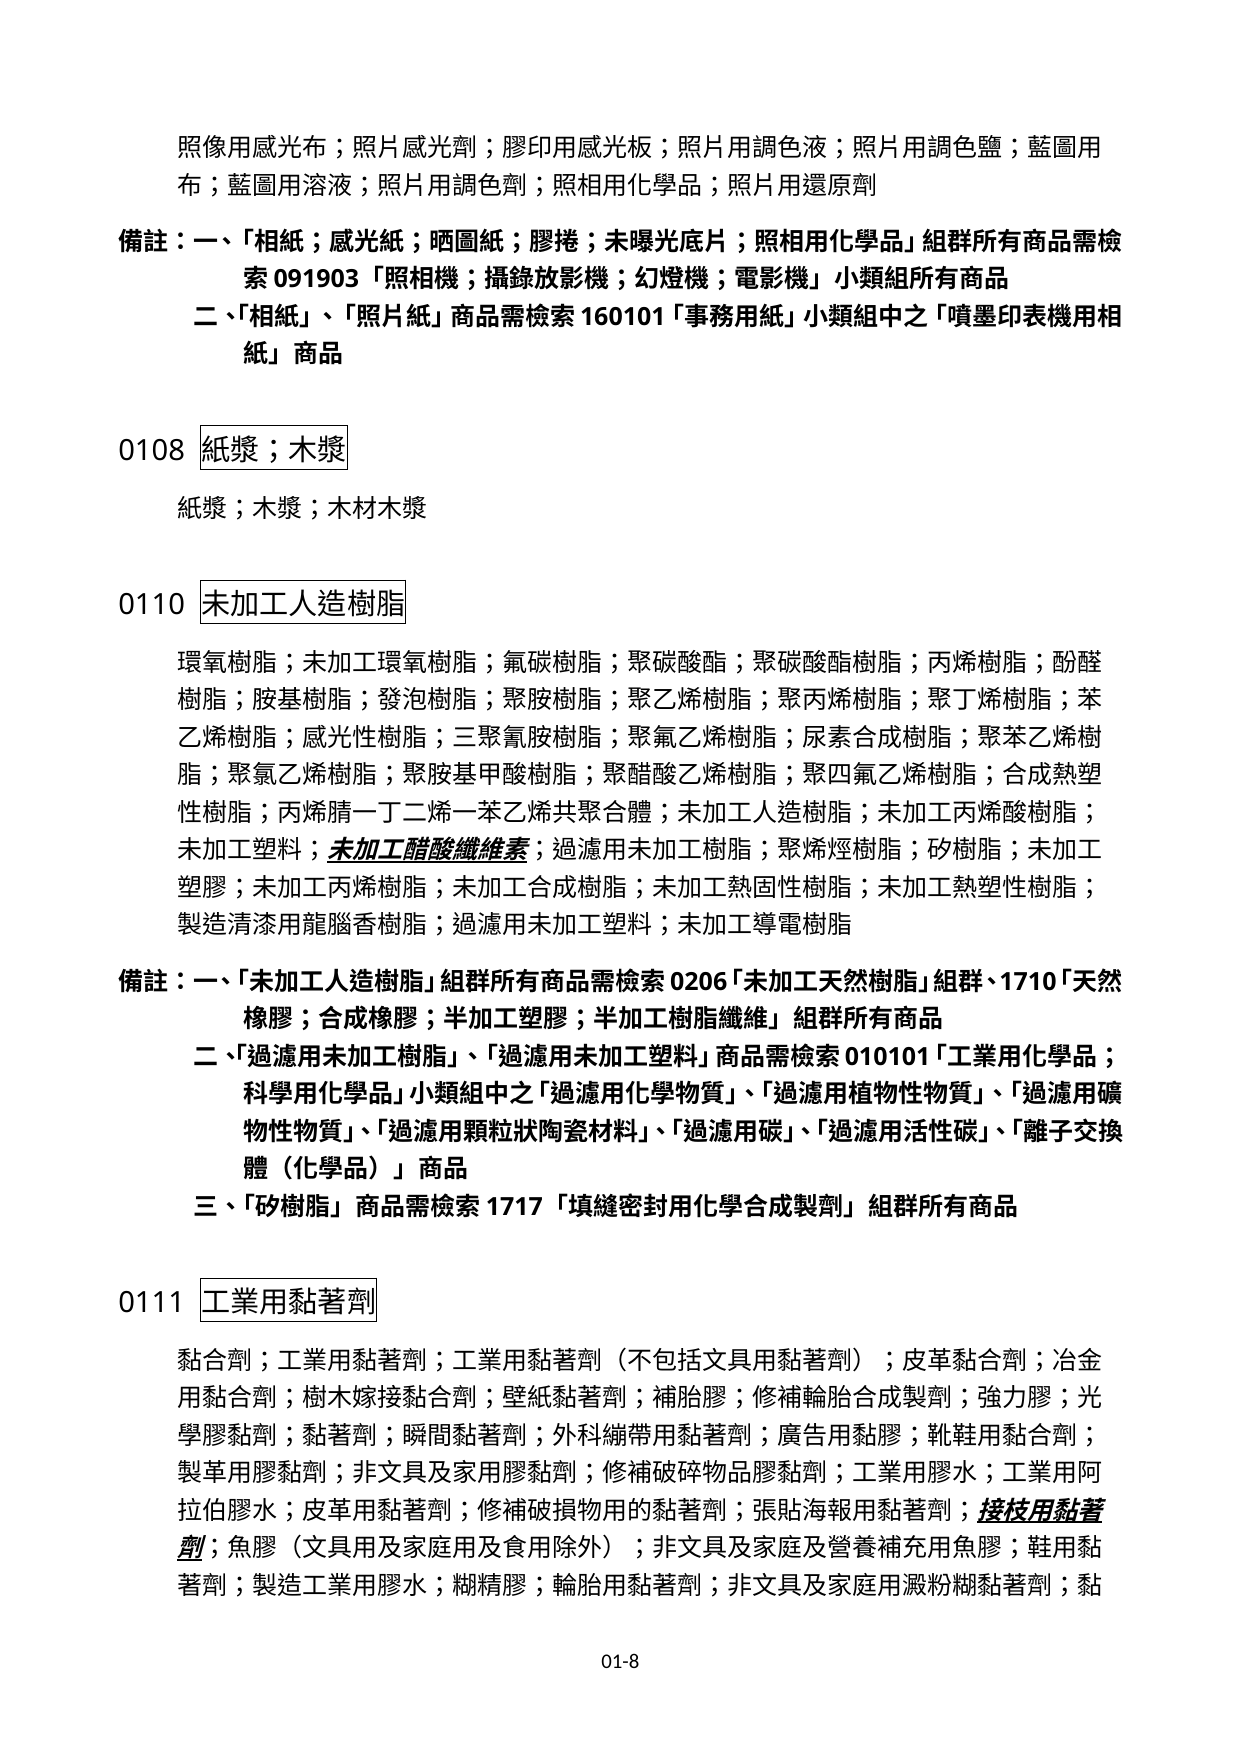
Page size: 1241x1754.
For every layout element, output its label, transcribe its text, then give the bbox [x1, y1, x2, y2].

text 0111 [118, 1279, 200, 1321]
text [348, 427, 1122, 469]
text 0110 [118, 581, 200, 623]
text 二、「相紙」、「照片紙」商品需檢索160101「事務用紙」小類組中之「噴墨印表機用相紙」商品 [193, 296, 1122, 371]
text [377, 1279, 1122, 1321]
text 紙漿；木漿；木材木漿 [177, 487, 1122, 525]
text 環氧樹脂；未加工環氧樹脂；氟碳樹脂；聚碳酸酯；聚碳酸酯樹脂；丙烯樹脂；酚醛樹脂；胺基樹脂；發泡樹脂；聚胺樹脂；聚乙烯樹脂；聚丙烯樹脂；聚丁烯樹脂；苯乙烯樹脂；感光性樹脂；三聚氰胺樹脂；聚氟乙烯樹脂；尿素合成樹脂；聚苯乙烯樹脂；聚氯乙烯樹脂；聚胺基甲酸樹脂；聚醋酸乙烯樹脂；聚四氟乙烯樹脂；合成熱塑性樹脂；丙烯腈一丁二烯一苯乙烯共聚合體；未加工人造樹脂；未加工丙烯酸樹脂；未加工塑料；未加工醋酸纖維素；過濾用未加工樹脂；聚烯烴樹脂；矽樹脂；未加工塑膠；未加工丙烯樹脂；未加工合成樹脂；未加工熱固性樹脂；未加工熱塑性樹脂；製造清漆用龍腦香樹脂；過濾用未加工塑料；未加工導電樹脂 [177, 642, 1122, 942]
text 二、「過濾用未加工樹脂」、「過濾用未加工塑料」商品需檢索010101「工業用化學品；科學用化學品」小類組中之「過濾用化學物質」、「過濾用植物性物質」、「過濾用礦物性物質」、「過濾用顆粒狀陶瓷材料」、「過濾用碳」、「過濾用活性碳」、「離子交換體（化學品）」商品 [193, 1035, 1122, 1185]
text 紙漿；木漿 [201, 427, 347, 469]
text 相紙；照片紙；感光紙；藍圖紙；晒圖紙；膠捲；底片；軟片；照片排版用軟片；平版印刷用軟片；沖洗照片用化學品；照片用顯像劑；照片用定影劑；照片用修正劑；照片用稀釋劑；未曝光底片；底片（未曝光軟片）；未曝光感光性Ｘ光底片；未曝光感光性電影用底片；照片用自動調色紙；照片用定像液；照片用果膠；感光板；照片用明膠；照片感光乳劑；照相感光板；照片用化學劑；照像用感光板；照像用感光紙；照像用感光布；照片感光劑；膠印用感光板；照片用調色液；照片用調色鹽；藍圖用布；藍圖用溶液；照片用調色劑；照相用化學品；照片用還原劑 [177, 127, 1122, 202]
text 黏合劑；工業用黏著劑；工業用黏著劑（不包括文具用黏著劑）；皮革黏合劑；冶金用黏合劑；樹木嫁接黏合劑；壁紙黏著劑；補胎膠；修補輪胎合成製劑；強力膠；光學膠黏劑；黏著劑；瞬間黏著劑；外科繃帶用黏著劑；廣告用黏膠；靴鞋用黏合劑；製革用膠黏劑；非文具及家用膠黏劑；修補破碎物品膠黏劑；工業用膠水；工業用阿拉伯膠水；皮革用黏著劑；修補破損物用的黏著劑；張貼海報用黏著劑；接枝用黏著劑；魚膠（文具用及家庭用及食用除外）；非文具及家庭及營養補充用魚膠；鞋用黏著劑；製造工業用膠水；糊精膠；輪胎用黏著劑；非文具及家庭用澱粉糊黏著劑；黏 [177, 1339, 1122, 1602]
text 工業用黏著劑 [201, 1279, 376, 1321]
text 未加工人造樹脂 [201, 581, 405, 623]
text [406, 581, 1122, 623]
text 備註：一、「未加工人造樹脂」組群所有商品需檢索0206「未加工天然樹脂」組群、1710「天然橡膠；合成橡膠；半加工塑膠；半加工樹脂纖維」組群所有商品 [118, 960, 1122, 1035]
text 備註：一、「相紙；感光紙；晒圖紙；膠捲；未曝光底片；照相用化學品」組群所有商品需檢索091903「照相機；攝錄放影機；幻燈機；電影機」小類組所有商品 [118, 221, 1122, 296]
text 0108 [118, 427, 200, 469]
text 三、「矽樹脂」商品需檢索1717「填縫密封用化學合成製劑」組群所有商品 [193, 1185, 1122, 1223]
